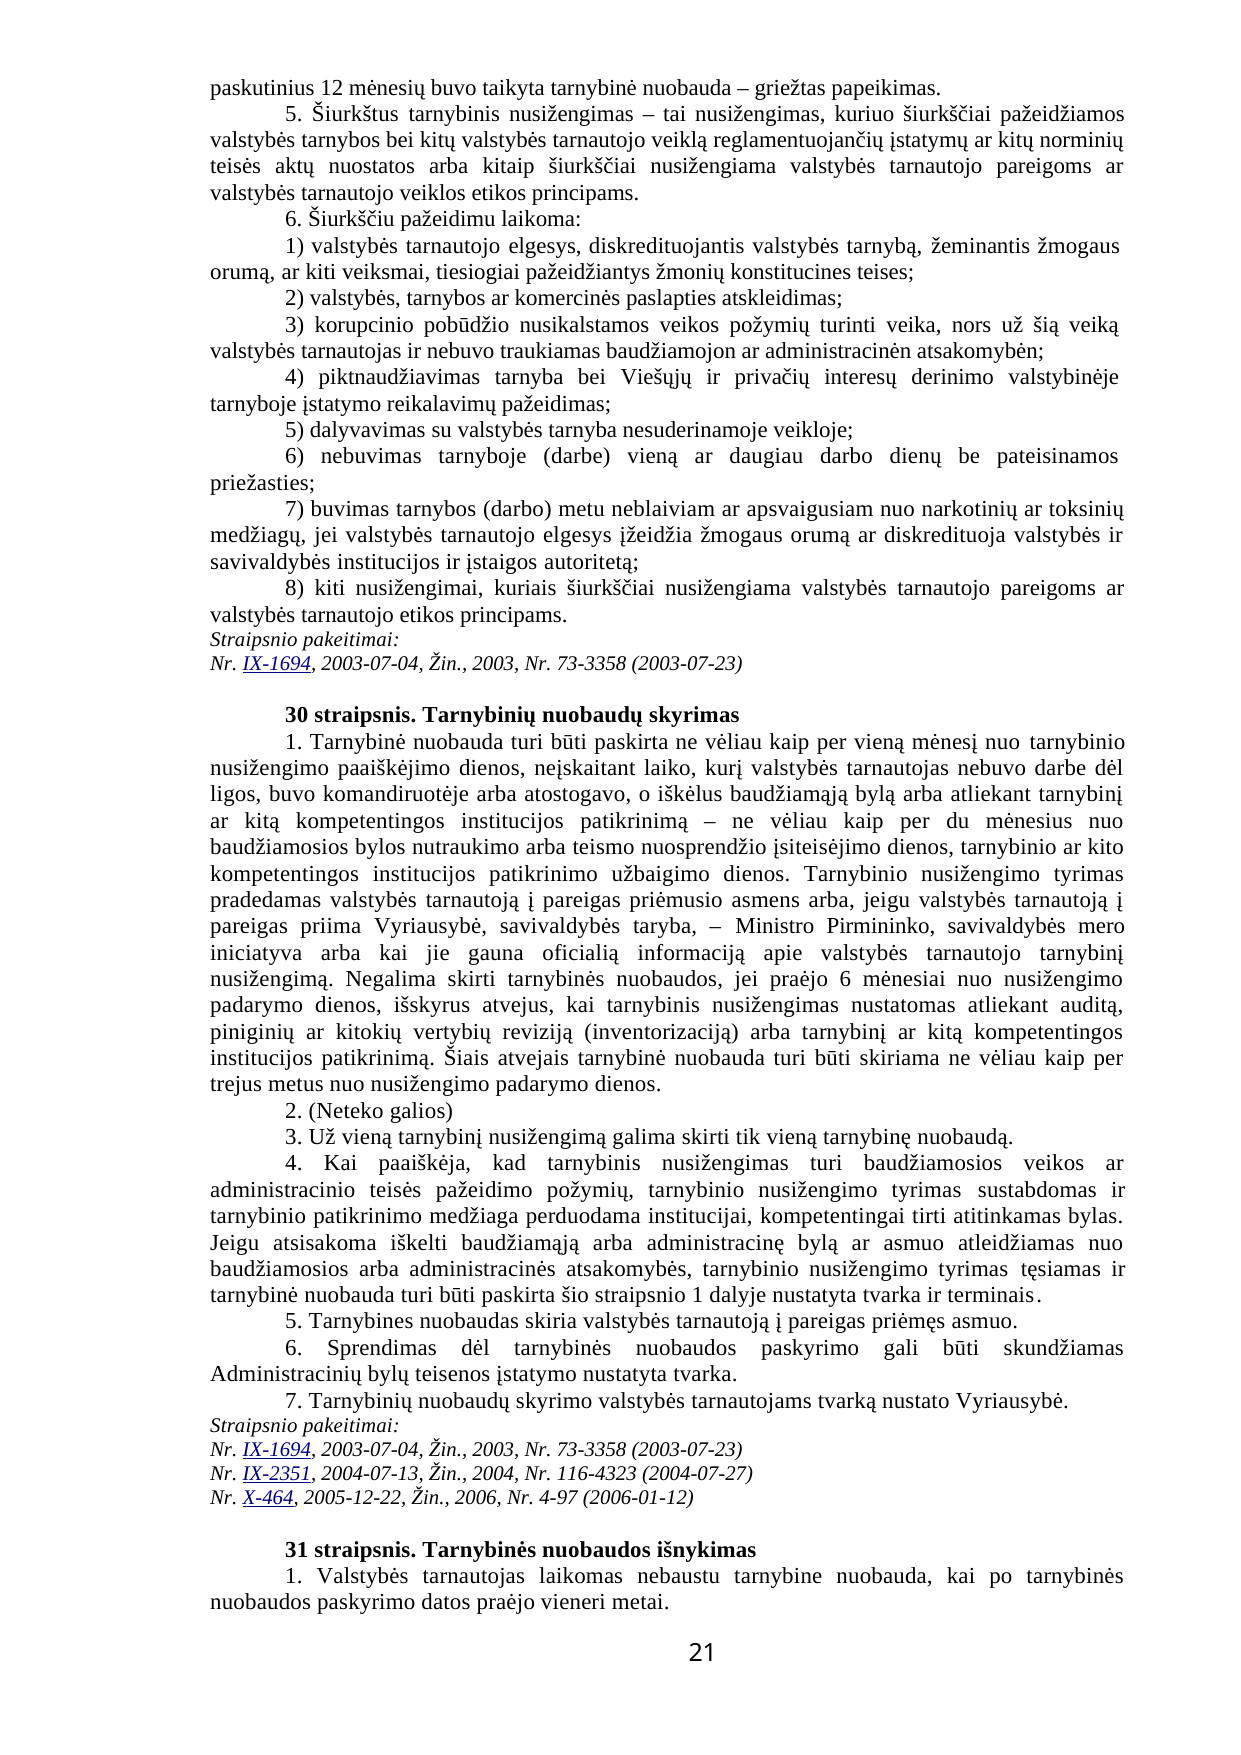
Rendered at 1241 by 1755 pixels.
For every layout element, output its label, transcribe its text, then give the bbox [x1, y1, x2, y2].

text Straipsnio pakeitimai: [210, 1413, 1126, 1437]
text Nr. X-464, 2005-12-22, Žin., 2006, Nr. 4-97 (2006-01-12) [210, 1485, 1120, 1509]
text 6) nebuvimas tarnyboje (darbe) vieną ar daugiau darbo dienų be pateisinamos priežasties; [210, 442, 1120, 495]
text 8) kiti nusižengimai, kuriais šiurkščiai nusižengiama valstybės tarnautojo pareigoms ar valstybės tarnautojo etikos principams. [210, 574, 1126, 627]
text 7. Tarnybinių nuobaudų skyrimo valstybės tarnautojams tvarką nustato Vyriausybė. [210, 1387, 1126, 1413]
text Nr. IX-1694, 2003-07-04, Žin., 2003, Nr. 73-3358 (2003-07-23) [210, 651, 1120, 675]
text 6. Šiurkščiu pažeidimu laikoma: [210, 205, 1120, 232]
text 1) valstybės tarnautojo elgesys, diskredituojantis valstybės tarnybą, žeminantis žmogaus orumą, ar kiti veiksmai, tiesiogiai pažeidžiantys žmonių konstitucines teises; [210, 232, 1120, 284]
text 31 straipsnis. Tarnybinės nuobaudos išnykimas [210, 1536, 1126, 1562]
text 4. Kai paaiškėja, kad tarnybinis nusižengimas turi baudžiamosios veikos ar administracinio teisės pažeidimo požymių, tarnybinio nusižengimo tyrimas sustabdomas ir tarnybinio patikrinimo medžiaga perduodama institucijai, kompetentingai tirti atitinkamas bylas. Jeigu atsisakoma iškelti baudžiamąją arba administracinę bylą ar asmuo atleidžiamas nuo baudžiamosios arba administracinės atsakomybės, tarnybinio nusižengimo tyrimas tęsiamas ir tarnybinė nuobauda turi būti paskirta šio straipsnio 1 dalyje nustatyta tvarka ir terminais. [210, 1149, 1126, 1308]
text paskutinius 12 mėnesių buvo taikyta tarnybinė nuobauda – griežtas papeikimas. [210, 73, 1126, 100]
text 1. Valstybės tarnautojas laikomas nebaustu tarnybine nuobauda, kai po tarnybinės nuobaudos paskyrimo datos praėjo vieneri metai. [210, 1562, 1126, 1615]
text 5) dalyvavimas su valstybės tarnyba nesuderinamoje veikloje; [210, 416, 1120, 442]
text 6. Sprendimas dėl tarnybinės nuobaudos paskyrimo gali būti skundžiamas Administracinių bylų teisenos įstatymo nustatyta tvarka. [210, 1334, 1126, 1387]
text 1. Tarnybinė nuobauda turi būti paskirta ne vėliau kaip per vieną mėnesį nuo tarnybinio nusižengimo paaiškėjimo dienos, neįskaitant laiko, kurį valstybės tarnautojas nebuvo darbe dėl ligos, buvo komandiruotėje arba atostogavo, o iškėlus baudžiamąją bylą arba atliekant tarnybinį ar kitą kompetentingos institucijos patikrinimą – ne vėliau kaip per du mėnesius nuo baudžiamosios bylos nutraukimo arba teismo nuosprendžio įsiteisėjimo dienos, tarnybinio ar kito kompetentingos institucijos patikrinimo užbaigimo dienos. Tarnybinio nusižengimo tyrimas pradedamas valstybės tarnautoją į pareigas priėmusio asmens arba, jeigu valstybės tarnautoją į pareigas priima Vyriausybė, savivaldybės taryba, – Ministro Pirmininko, savivaldybės mero iniciatyva arba kai jie gauna oficialią informaciją apie valstybės tarnautojo tarnybinį nusižengimą. Negalima skirti tarnybinės nuobaudos, jei praėjo 6 mėnesiai nuo nusižengimo padarymo dienos, išskyrus atvejus, kai tarnybinis nusižengimas nustatomas atliekant auditą, piniginių ar kitokių vertybių reviziją (inventorizaciją) arba tarnybinį ar kitą kompetentingos institucijos patikrinimą. Šiais atvejais tarnybinė nuobauda turi būti skiriama ne vėliau kaip per trejus metus nuo nusižengimo padarymo dienos. [210, 728, 1126, 1097]
text Nr. IX-1694, 2003-07-04, Žin., 2003, Nr. 73-3358 (2003-07-23) [210, 1437, 1120, 1461]
text Nr. IX-2351, 2004-07-13, Žin., 2004, Nr. 116-4323 (2004-07-27) [210, 1461, 1120, 1485]
text 2) valstybės, tarnybos ar komercinės paslapties atskleidimas; [210, 284, 1120, 311]
text 4) piktnaudžiavimas tarnyba bei Viešųjų ir privačių interesų derinimo valstybinėje tarnyboje įstatymo reikalavimų pažeidimas; [210, 363, 1120, 416]
text 2. (Neteko galios) [210, 1097, 1126, 1123]
text 30 straipsnis. Tarnybinių nuobaudų skyrimas [210, 701, 1126, 728]
text 3) korupcinio pobūdžio nusikalstamos veikos požymių turinti veika, nors už šią veiką valstybės tarnautojas ir nebuvo traukiamas baudžiamojon ar administracinėn atsakomybėn; [210, 311, 1120, 363]
text Straipsnio pakeitimai: [210, 627, 1126, 651]
text 7) buvimas tarnybos (darbo) metu neblaiviam ar apsvaigusiam nuo narkotinių ar toksinių medžiagų, jei valstybės tarnautojo elgesys įžeidžia žmogaus orumą ar diskredituoja valstybės ir savivaldybės institucijos ir įstaigos autoritetą; [210, 495, 1126, 574]
text 5. Šiurkštus tarnybinis nusižengimas – tai nusižengimas, kuriuo šiurkščiai pažeidžiamos valstybės tarnybos bei kitų valstybės tarnautojo veiklą reglamentuojančių įstatymų ar kitų norminių teisės aktų nuostatos arba kitaip šiurkščiai nusižengiama valstybės tarnautojo pareigoms ar valstybės tarnautojo veiklos etikos principams. [210, 100, 1126, 205]
text 3. Už vieną tarnybinį nusižengimą galima skirti tik vieną tarnybinę nuobaudą. [210, 1123, 1126, 1149]
text 5. Tarnybines nuobaudas skiria valstybės tarnautoją į pareigas priėmęs asmuo. [210, 1308, 1126, 1334]
